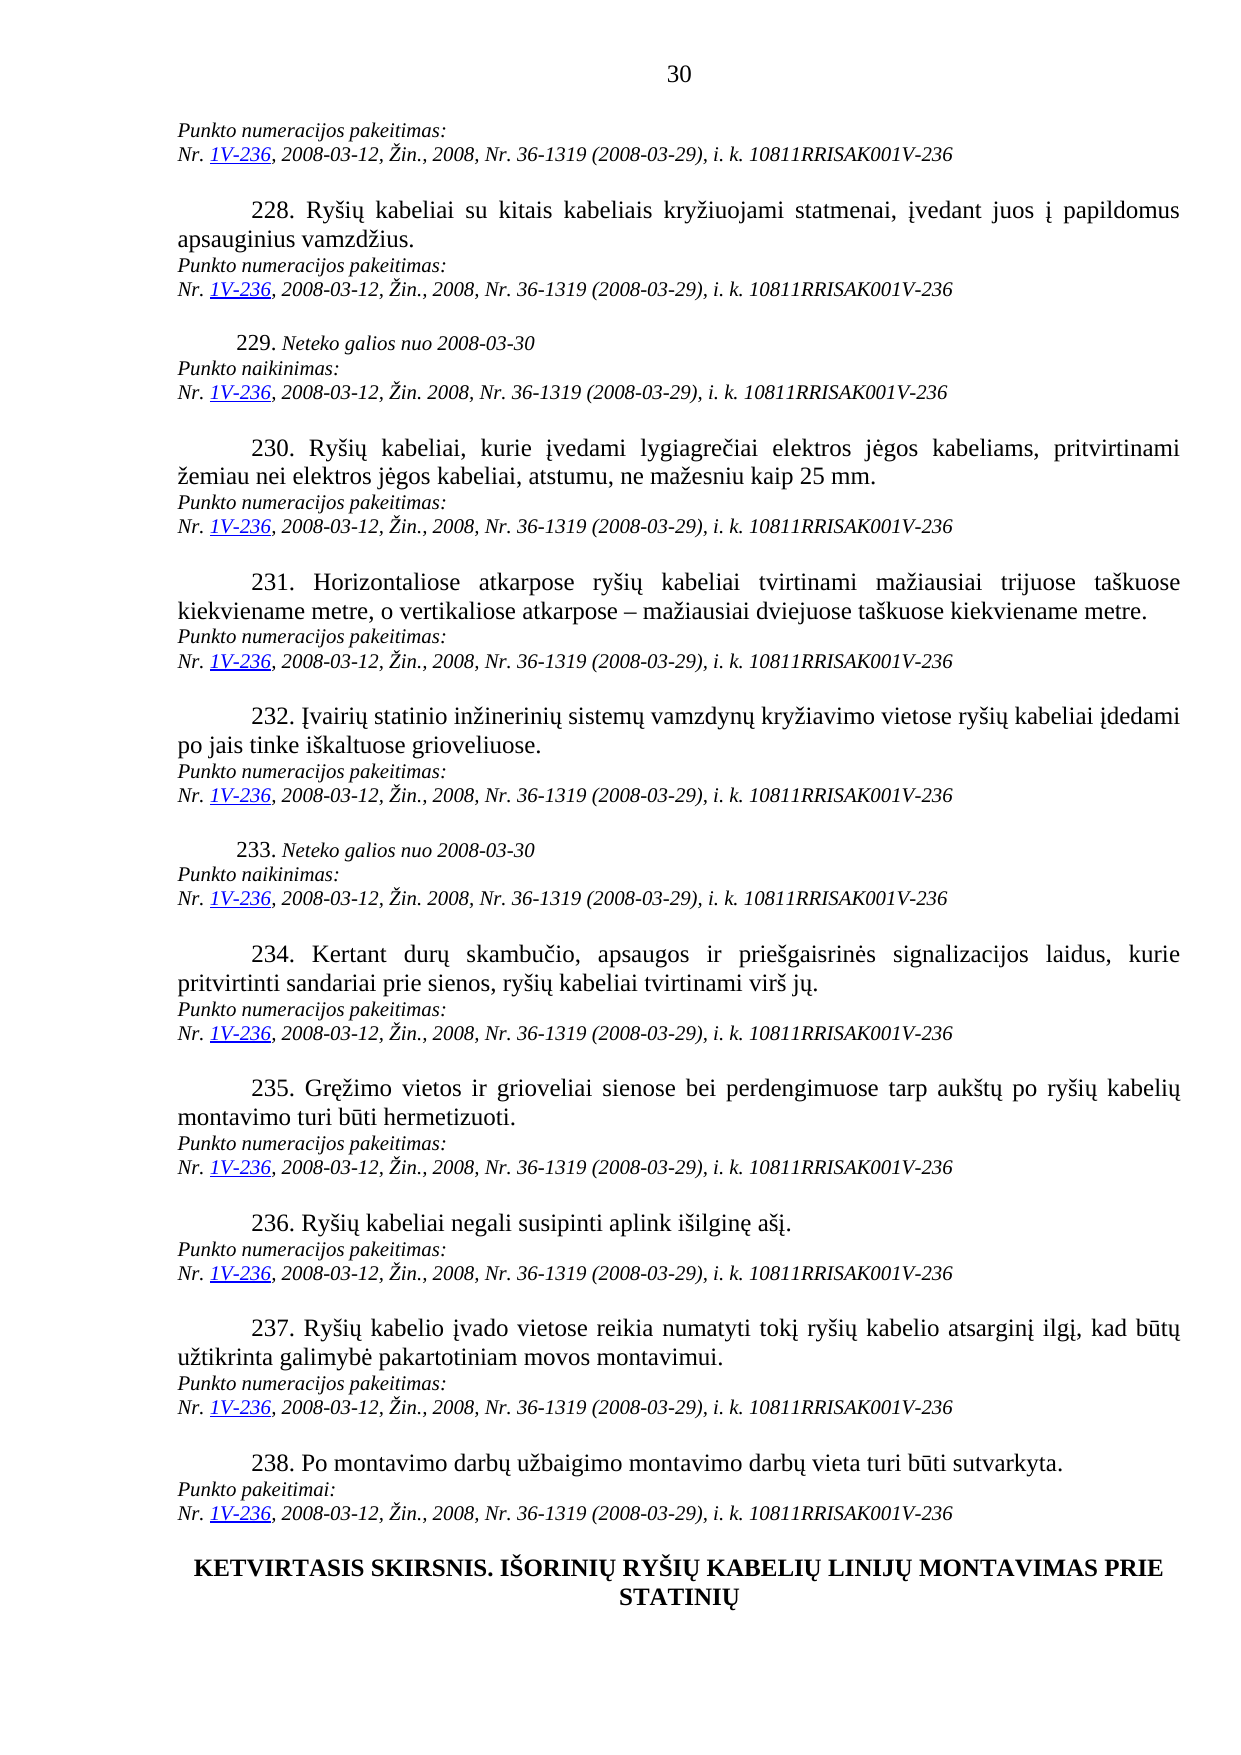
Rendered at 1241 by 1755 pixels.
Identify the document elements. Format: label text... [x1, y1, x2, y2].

text Nr. 1V-236, 2008-03-12, Žin., 2008, Nr. 36-1319 (2008-03-29), i. k. 10811RRISAK001V-236 [177, 1261, 1181, 1284]
text Nr. 1V-236, 2008-03-12, Žin., 2008, Nr. 36-1319 (2008-03-29), i. k. 10811RRISAK001V-236 [177, 1395, 1181, 1419]
text Nr. 1V-236, 2008-03-12, Žin., 2008, Nr. 36-1319 (2008-03-29), i. k. 10811RRISAK001V-236 [177, 1021, 1181, 1044]
text KETVIRTASIS SKIRSNIS. IŠORINIŲ RYŠIŲ KABELIŲ LINIJŲ MONTAVIMAS PRIE STATINIŲ [177, 1553, 1181, 1611]
text Nr. 1V-236, 2008-03-12, Žin. 2008, Nr. 36-1319 (2008-03-29), i. k. 10811RRISAK001V-236 [177, 380, 1181, 404]
text 231. Horizontaliose atkarpose ryšių kabeliai tvirtinami mažiausiai trijuose taškuose kiekviename metre, o vertikaliose atkarpose – mažiausiai dviejuose taškuose kiekviename metre. [177, 567, 1181, 624]
text Punkto numeracijos pakeitimas: [177, 252, 1181, 277]
text 230. Ryšių kabeliai, kurie įvedami lygiagrečiai elektros jėgos kabeliams, pritvirtinami žemiau nei elektros jėgos kabeliai, atstumu, ne mažesniu kaip 25 mm. [177, 433, 1181, 490]
text Punkto numeracijos pakeitimas: [177, 624, 1181, 648]
text 238. Po montavimo darbų užbaigimo montavimo darbų vieta turi būti sutvarkyta. [177, 1448, 1181, 1476]
text Punkto numeracijos pakeitimas: [177, 1371, 1181, 1395]
text 233. Neteko galios nuo 2008-03-30 [177, 836, 1181, 862]
text 229. Neteko galios nuo 2008-03-30 [177, 329, 1181, 356]
text Nr. 1V-236, 2008-03-12, Žin., 2008, Nr. 36-1319 (2008-03-29), i. k. 10811RRISAK001V-236 [177, 1501, 1181, 1524]
text Punkto pakeitimai: [177, 1476, 1181, 1501]
text Nr. 1V-236, 2008-03-12, Žin., 2008, Nr. 36-1319 (2008-03-29), i. k. 10811RRISAK001V-236 [177, 1155, 1181, 1179]
text 237. Ryšių kabelio įvado vietose reikia numatyti tokį ryšių kabelio atsarginį ilgį, kad būtų užtikrinta galimybė pakartotiniam movos montavimui. [177, 1313, 1181, 1371]
text Punkto numeracijos pakeitimas: [177, 118, 1181, 142]
text Nr. 1V-236, 2008-03-12, Žin., 2008, Nr. 36-1319 (2008-03-29), i. k. 10811RRISAK001V-236 [177, 142, 1181, 166]
text Nr. 1V-236, 2008-03-12, Žin., 2008, Nr. 36-1319 (2008-03-29), i. k. 10811RRISAK001V-236 [177, 514, 1181, 538]
text Punkto numeracijos pakeitimas: [177, 490, 1181, 514]
text Punkto naikinimas: [177, 862, 1181, 886]
text 232. Įvairių statinio inžinerinių sistemų vamzdynų kryžiavimo vietose ryšių kabeliai įdedami po jais tinke iškaltuose grioveliuose. [177, 701, 1181, 759]
text Nr. 1V-236, 2008-03-12, Žin. 2008, Nr. 36-1319 (2008-03-29), i. k. 10811RRISAK001V-236 [177, 886, 1181, 910]
text Punkto numeracijos pakeitimas: [177, 1236, 1181, 1261]
text 235. Gręžimo vietos ir grioveliai sienose bei perdengimuose tarp aukštų po ryšių kabelių montavimo turi būti hermetizuoti. [177, 1073, 1181, 1131]
text Punkto naikinimas: [177, 356, 1181, 380]
text Nr. 1V-236, 2008-03-12, Žin., 2008, Nr. 36-1319 (2008-03-29), i. k. 10811RRISAK001V-236 [177, 648, 1181, 673]
text Nr. 1V-236, 2008-03-12, Žin., 2008, Nr. 36-1319 (2008-03-29), i. k. 10811RRISAK001V-236 [177, 783, 1181, 807]
text 236. Ryšių kabeliai negali susipinti aplink išilginę ašį. [177, 1208, 1181, 1236]
text 234. Kertant durų skambučio, apsaugos ir priešgaisrinės signalizacijos laidus, kurie pritvirtinti sandariai prie sienos, ryšių kabeliai tvirtinami virš jų. [177, 939, 1181, 996]
text Nr. 1V-236, 2008-03-12, Žin., 2008, Nr. 36-1319 (2008-03-29), i. k. 10811RRISAK001V-236 [177, 277, 1181, 301]
text 228. Ryšių kabeliai su kitais kabeliais kryžiuojami statmenai, įvedant juos į papildomus apsauginius vamzdžius. [177, 195, 1181, 252]
text Punkto numeracijos pakeitimas: [177, 759, 1181, 783]
text Punkto numeracijos pakeitimas: [177, 996, 1181, 1021]
text Punkto numeracijos pakeitimas: [177, 1131, 1181, 1155]
